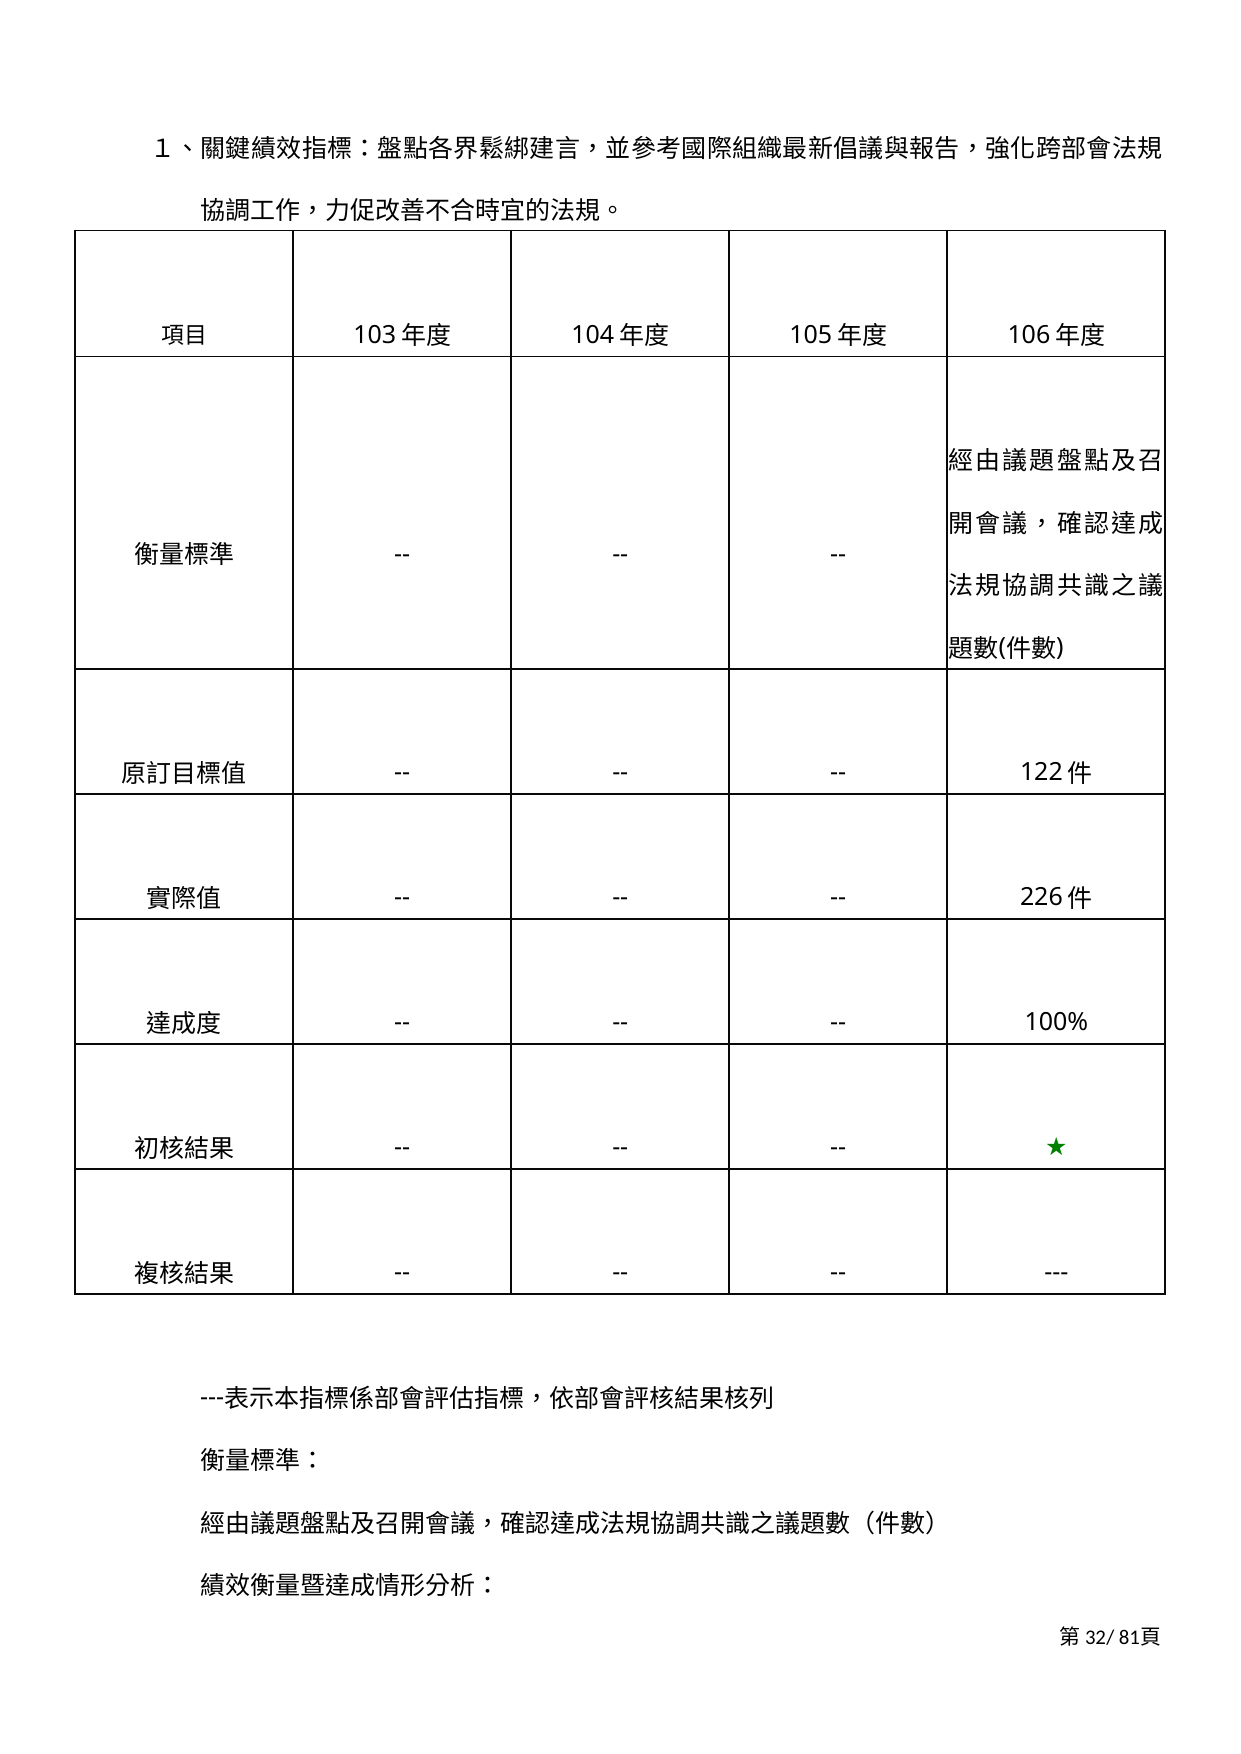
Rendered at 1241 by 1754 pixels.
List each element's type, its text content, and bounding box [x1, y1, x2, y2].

table_cell 達成度 [76, 920, 292, 1043]
table_cell 經由議題盤點及召開會議，確認達成法規協調共識之議題數(件數) [948, 357, 1164, 668]
table_cell 100% [948, 920, 1164, 1043]
table_header 項目 [76, 231, 292, 356]
table_header 104年度 [512, 231, 728, 356]
table_cell -- [512, 1045, 728, 1168]
table_cell 複核結果 [76, 1170, 292, 1293]
table_cell -- [730, 920, 946, 1043]
table_cell --- [948, 1170, 1164, 1293]
table_cell -- [512, 795, 728, 918]
table_cell 實際值 [76, 795, 292, 918]
table_cell -- [730, 670, 946, 793]
table_cell -- [294, 357, 510, 668]
table_cell -- [512, 670, 728, 793]
table_header 105年度 [730, 231, 946, 356]
table_cell 原訂目標值 [76, 670, 292, 793]
table_cell -- [512, 920, 728, 1043]
text 績效衡量暨達成情形分析： [200, 1542, 1165, 1604]
table_cell -- [730, 795, 946, 918]
table_cell -- [294, 795, 510, 918]
table_cell -- [512, 357, 728, 668]
table_header 106年度 [948, 231, 1164, 356]
table_header 103年度 [294, 231, 510, 356]
table_cell ★ [948, 1045, 1164, 1168]
table_cell -- [512, 1170, 728, 1293]
table_cell 衡量標準 [76, 357, 292, 668]
table_cell -- [294, 1045, 510, 1168]
table_cell -- [730, 1045, 946, 1168]
table_cell -- [730, 1170, 946, 1293]
text 經由議題盤點及召開會議，確認達成法規協調共識之議題數（件數） [200, 1479, 1165, 1542]
table_cell ​122件 [948, 670, 1164, 793]
table_cell -- [294, 1170, 510, 1293]
table_cell -- [294, 920, 510, 1043]
table_cell ​226件 [948, 795, 1164, 918]
text ---表示本指標係部會評估指標，依部會評核結果核列 [200, 1354, 1165, 1417]
text １、關鍵績效指標：盤點各界鬆綁建言，並參考國際組織最新倡議與報告，強化跨部會法規協調工作，力促改善不合時宜的法規。 [150, 104, 1165, 229]
table_cell 初核結果 [76, 1045, 292, 1168]
table_cell -- [730, 357, 946, 668]
text 衡量標準： [200, 1417, 1165, 1479]
table_cell -- [294, 670, 510, 793]
